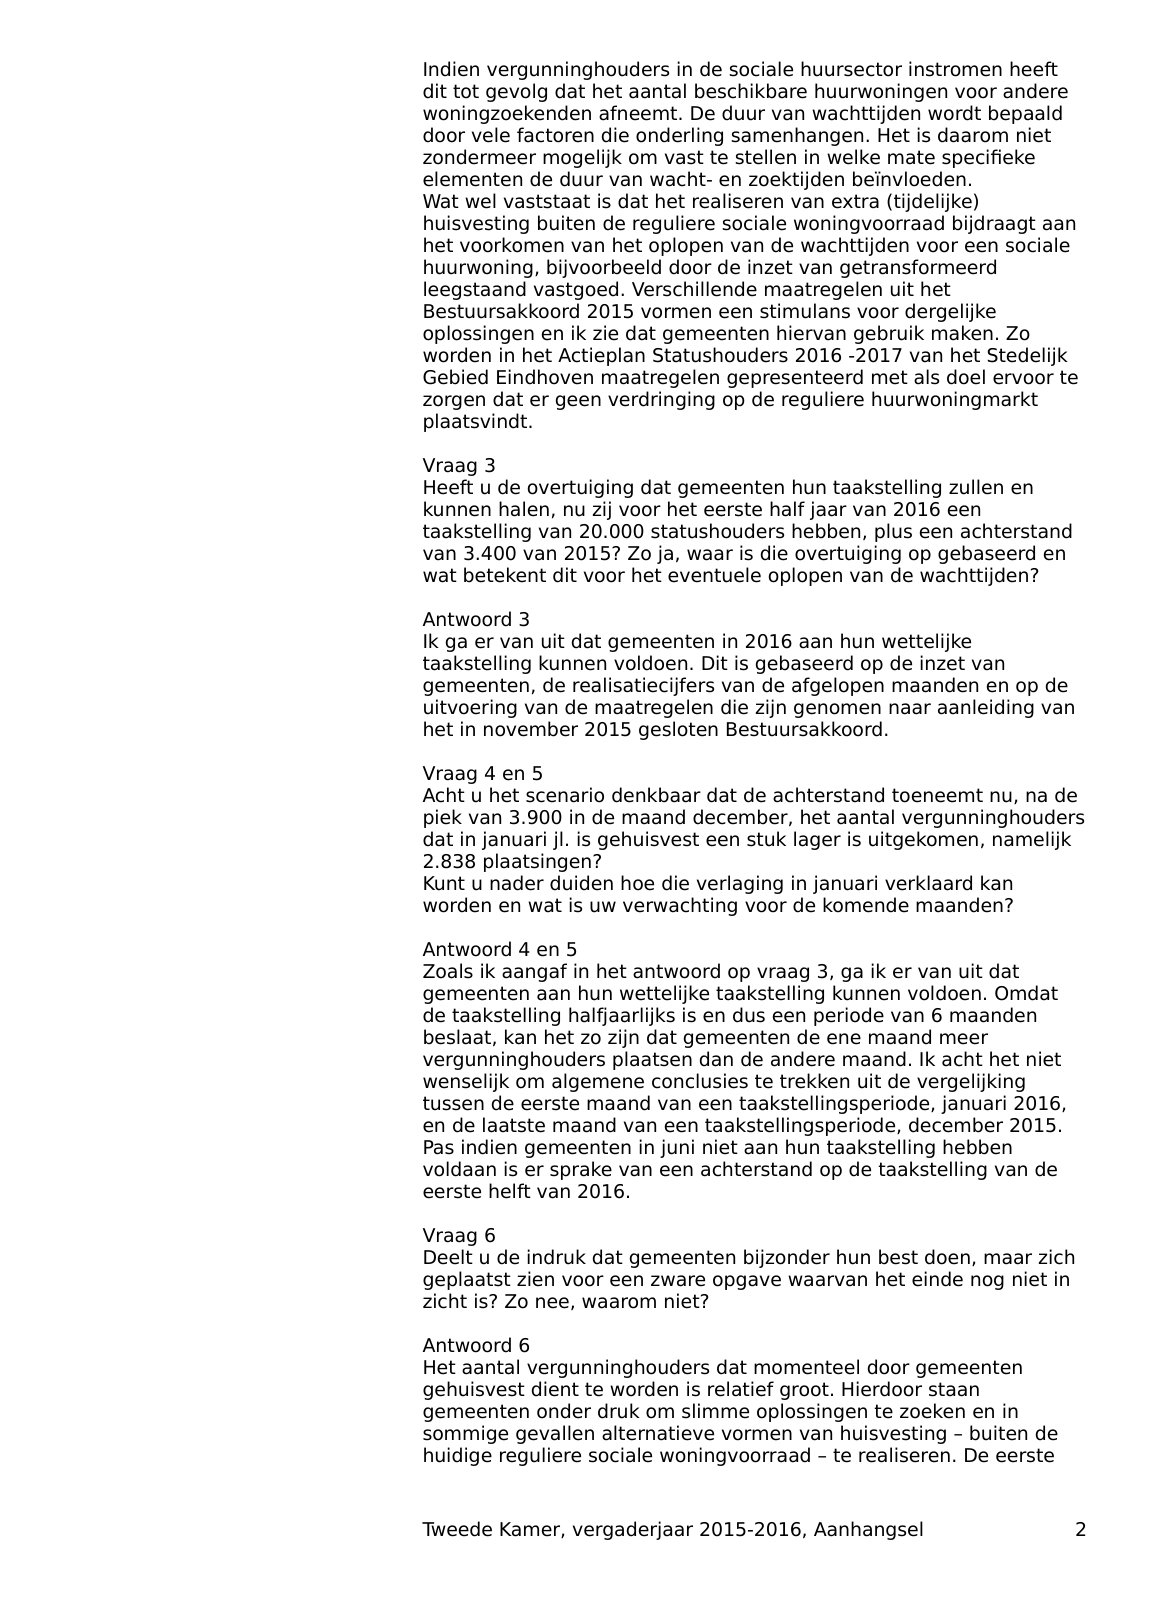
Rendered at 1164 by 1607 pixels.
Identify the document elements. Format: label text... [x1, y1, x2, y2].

text Zoals ik aangaf in het antwoord op vraag 3, ga ik er van uit dat gemeenten aan hun wettelijke taakstelling kunnen voldoen. Omdat de taakstelling halfjaarlijks is en dus een periode van 6 maanden beslaat, kan het zo zijn dat gemeenten de ene maand meer vergunninghouders plaatsen dan de andere maand. Ik acht het niet wenselijk om algemene conclusies te trekken uit de vergelijking tussen de eerste maand van een taakstellingsperiode, januari 2016, en de laatste maand van een taakstellingsperiode, december 2015. Pas indien gemeenten in juni niet aan hun taakstelling hebben voldaan is er sprake van een achterstand op de taakstelling van de eerste helft van 2016. [422, 961, 1087, 1203]
text Acht u het scenario denkbaar dat de achterstand toeneemt nu, na de piek van 3.900 in de maand december, het aantal vergunninghouders dat in januari jl. is gehuisvest een stuk lager is uitgekomen, namelijk 2.838 plaatsingen? [422, 785, 1087, 873]
text Indien vergunninghouders in de sociale huursector instromen heeft dit tot gevolg dat het aantal beschikbare huurwoningen voor andere woningzoekenden afneemt. De duur van wachttijden wordt bepaald door vele factoren die onderling samenhangen. Het is daarom niet zondermeer mogelijk om vast te stellen in welke mate specifieke elementen de duur van wacht- en zoektijden beïnvloeden. [422, 59, 1087, 191]
text Wat wel vaststaat is dat het realiseren van extra (tijdelijke) huisvesting buiten de reguliere sociale woningvoorraad bijdraagt aan het voorkomen van het oplopen van de wachttijden voor een sociale huurwoning, bijvoorbeeld door de inzet van getransformeerd leegstaand vastgoed. Verschillende maatregelen uit het Bestuursakkoord 2015 vormen een stimulans voor dergelijke oplossingen en ik zie dat gemeenten hiervan gebruik maken. Zo worden in het Actieplan Statushouders 2016 -2017 van het Stedelijk Gebied Eindhoven maatregelen gepresenteerd met als doel ervoor te zorgen dat er geen verdringing op de reguliere huurwoningmarkt plaatsvindt. [422, 191, 1087, 433]
text Antwoord 6 [422, 1335, 1087, 1357]
text Heeft u de overtuiging dat gemeenten hun taakstelling zullen en kunnen halen, nu zij voor het eerste half jaar van 2016 een taakstelling van 20.000 statushouders hebben, plus een achterstand van 3.400 van 2015? Zo ja, waar is die overtuiging op gebaseerd en wat betekent dit voor het eventuele oplopen van de wachttijden? [422, 477, 1087, 587]
text Deelt u de indruk dat gemeenten bijzonder hun best doen, maar zich geplaatst zien voor een zware opgave waarvan het einde nog niet in zicht is? Zo nee, waarom niet? [422, 1247, 1087, 1313]
text Vraag 4 en 5 [422, 763, 1087, 785]
text Ik ga er van uit dat gemeenten in 2016 aan hun wettelijke taakstelling kunnen voldoen. Dit is gebaseerd op de inzet van gemeenten, de realisatiecijfers van de afgelopen maanden en op de uitvoering van de maatregelen die zijn genomen naar aanleiding van het in november 2015 gesloten Bestuursakkoord. [422, 631, 1087, 741]
text Vraag 6 [422, 1225, 1087, 1247]
text Antwoord 4 en 5 [422, 939, 1087, 961]
text Kunt u nader duiden hoe die verlaging in januari verklaard kan worden en wat is uw verwachting voor de komende maanden? [422, 873, 1087, 917]
text Antwoord 3 [422, 609, 1087, 631]
text Het aantal vergunninghouders dat momenteel door gemeenten gehuisvest dient te worden is relatief groot. Hierdoor staan gemeenten onder druk om slimme oplossingen te zoeken en in sommige gevallen alternatieve vormen van huisvesting – buiten de huidige reguliere sociale woningvoorraad – te realiseren. De eerste [422, 1357, 1087, 1467]
text Vraag 3 [422, 455, 1087, 477]
